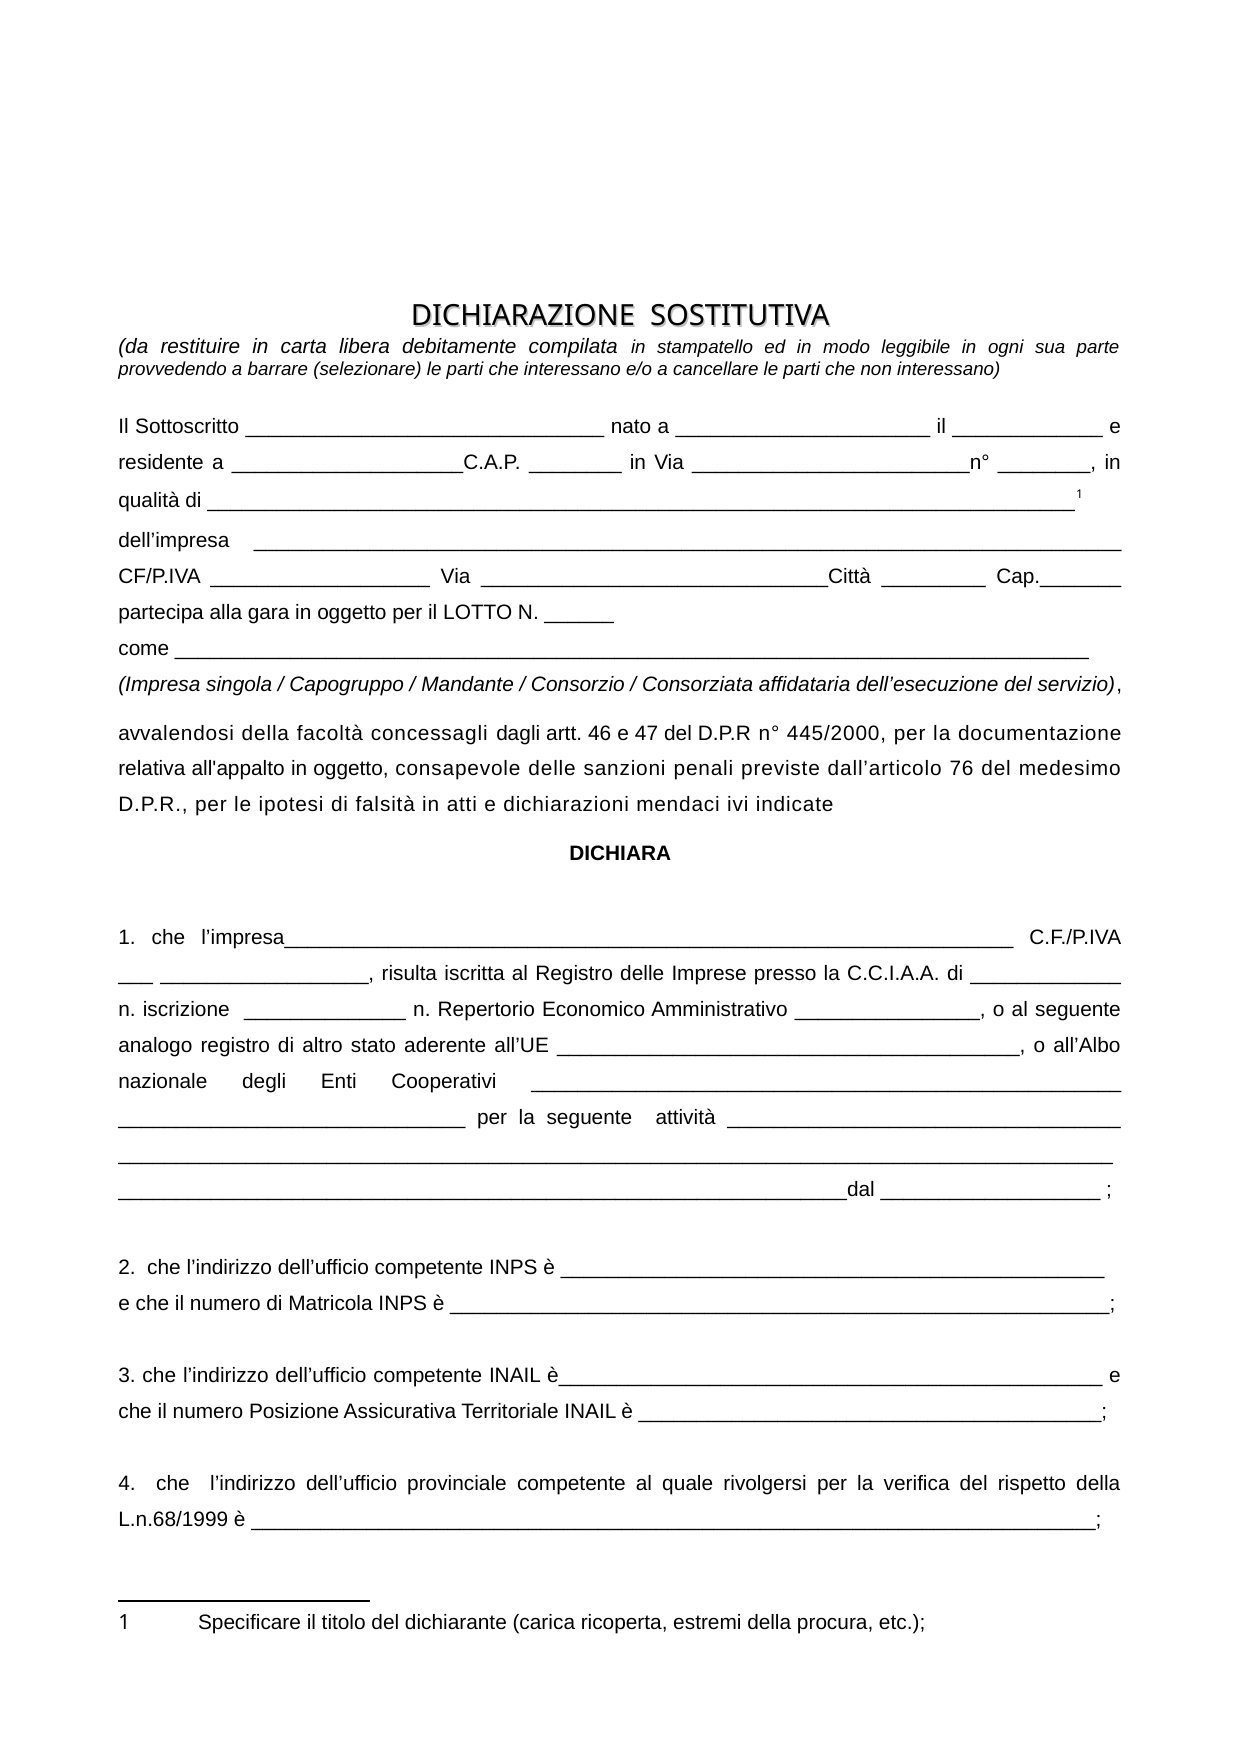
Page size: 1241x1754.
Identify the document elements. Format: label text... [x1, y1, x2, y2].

text DICHIARA [118, 841, 1122, 864]
text DICHIARAZIONE SOSTITUTIVA [118, 294, 1122, 334]
text dell’impresa ___________________________________________________________________________ CF/P.IVA ___________________ Via ______________________________Città _________ Cap._______ partecipa alla gara in oggetto per il LOTTO N. ______ [118, 528, 1122, 624]
text e che il numero di Matricola INPS è _________________________________________________________; [118, 1291, 1122, 1315]
text 2. che l’indirizzo dell’ufficio competente INPS è _______________________________________________ [118, 1255, 1122, 1279]
text (Impresa singola / Capogruppo / Mandante / Consorzio / Consorziata affidataria dell’esecuzione del servizio), [118, 672, 1122, 696]
text (da restituire in carta libera debitamente compilata in stampatello ed in modo leggibile in ogni sua parte provvedendo a barrare (selezionare) le parti che interessano e/o a cancellare le parti che non interessano) [118, 334, 1122, 379]
text 4. che l’indirizzo dell’ufficio provinciale competente al quale rivolgersi per la verifica del rispetto della L.n.68/1999 è _________________________________________________________________________; [118, 1471, 1122, 1531]
text 3. che l’indirizzo dell’ufficio competente INAIL è_______________________________________________ e che il numero Posizione Assicurativa Territoriale INAIL è ________________________________________; [118, 1363, 1122, 1423]
text 1. che l’impresa_______________________________________________________________ C.F./P.IVA ___ __________________, risulta iscritta al Registro delle Imprese presso la C.C.I.A.A. di _____________ n. iscrizione ______________ n. Repertorio Economico Amministrativo ________________, o al seguente analogo registro di altro stato aderente all’UE ________________________________________, o all’Albo nazionale degli Enti Cooperativi ___________________________________________________ ______________________________ per la seguente attività __________________________________ _____________________________________________________________________________________________________________________________________________________dal ___________________ ; [118, 925, 1122, 1201]
text Specificare il titolo del dichiarante (carica ricoperta, estremi della procura, etc.); [118, 1607, 1122, 1636]
text come _______________________________________________________________________________ [118, 636, 1122, 660]
text Il Sottoscritto _______________________________ nato a ______________________ il _____________ e residente a ____________________C.A.P. ________ in Via ________________________n° ________, in qualità di ___________________________________________________________________________ [118, 414, 1122, 514]
text avvalendosi della facoltà concessagli dagli artt. 46 e 47 del D.P.R n° 445/2000, per la documentazione relativa all'appalto in oggetto, consapevole delle sanzioni penali previste dall’articolo 76 del medesimo D.P.R., per le ipotesi di falsità in atti e dichiarazioni mendaci ivi indicate [118, 720, 1122, 816]
